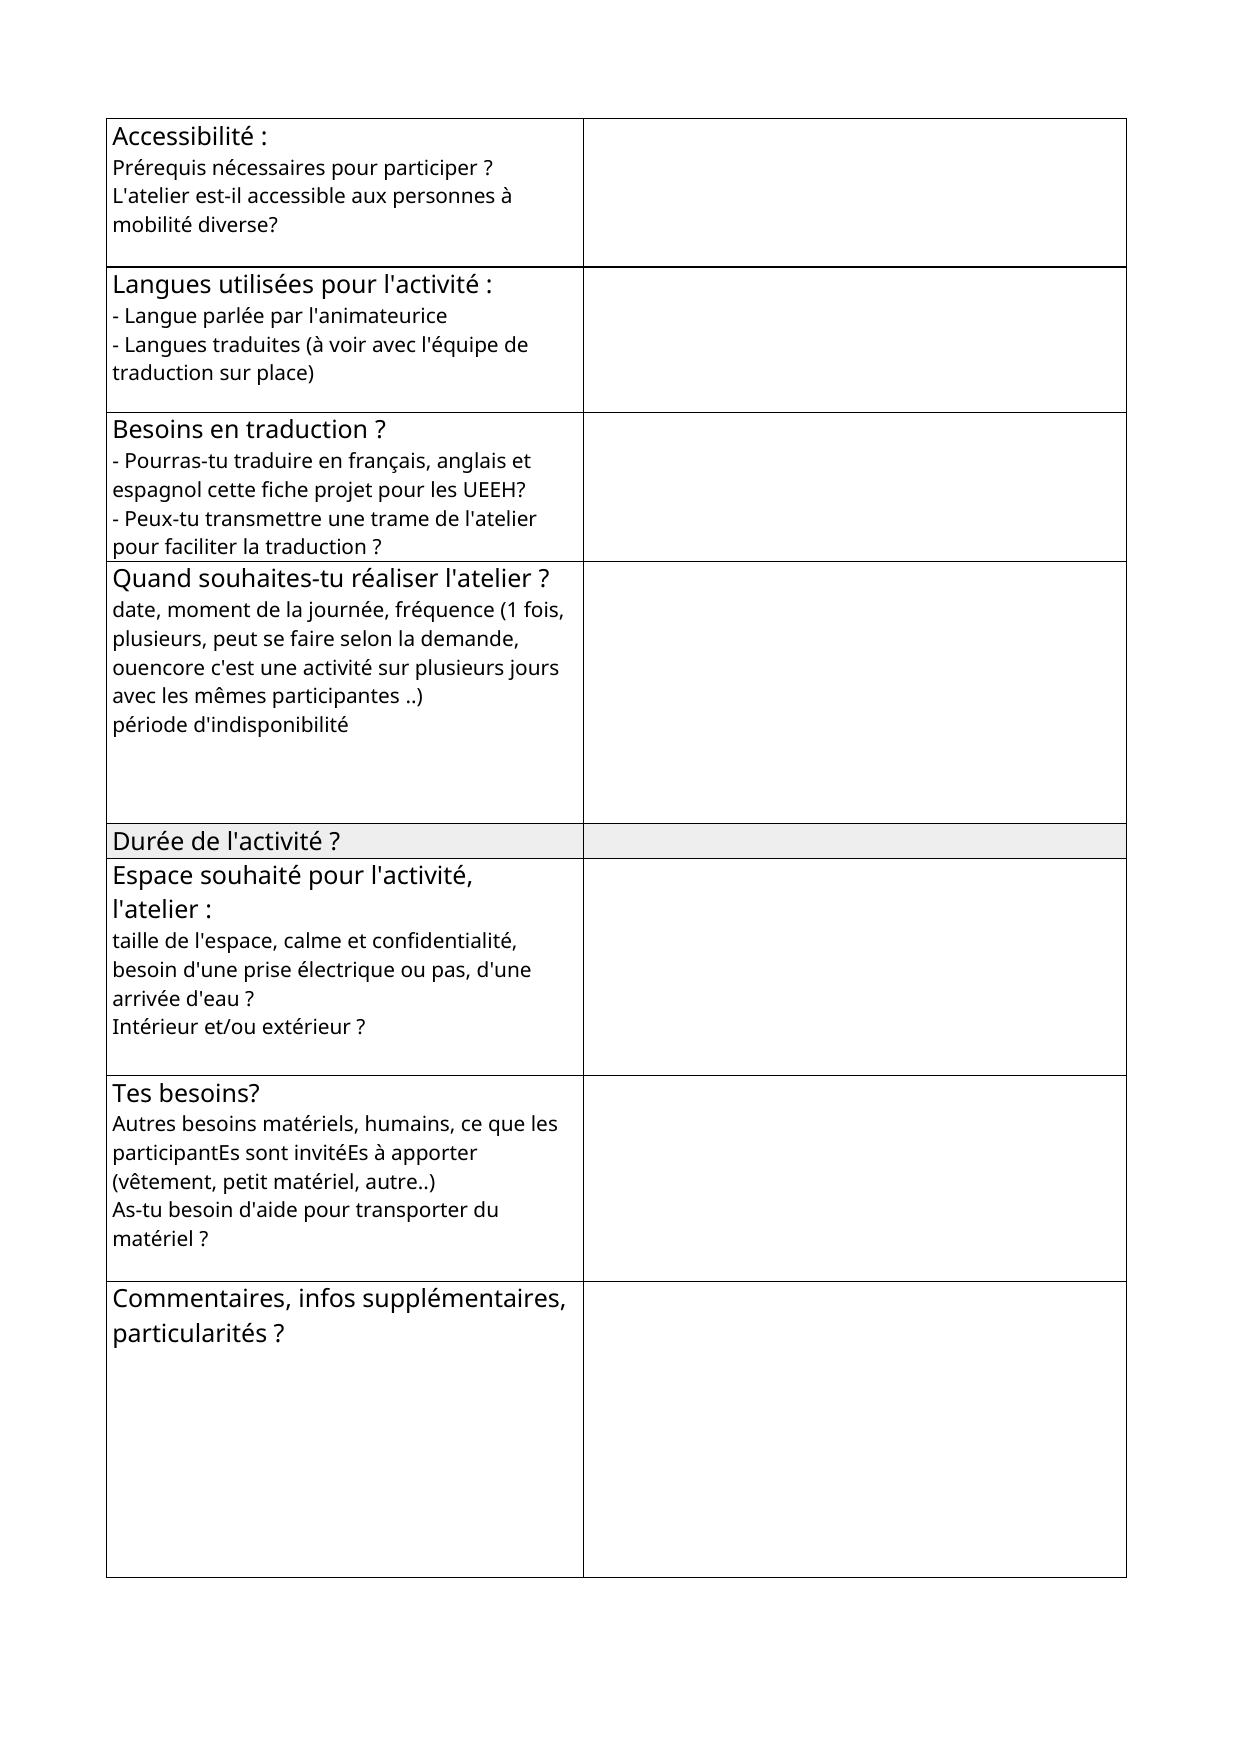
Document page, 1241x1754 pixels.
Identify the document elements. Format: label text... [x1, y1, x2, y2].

table_cell [584, 268, 1126, 412]
table_cell [584, 119, 1126, 266]
table_cell [584, 859, 1126, 1075]
table_cell [584, 1282, 1126, 1577]
table_cell [584, 824, 1126, 858]
table_cell Durée de l'activité ? [107, 824, 583, 858]
table_cell Tes besoins? Autres besoins matériels, humains, ce que les participantEs sont invitéEs à apporter (vêtement, petit matériel, autre..) As-tu besoin d'aide pour transporter du matériel ? [107, 1076, 583, 1281]
table_cell [584, 562, 1126, 823]
table_cell Besoins en traduction ? - Pourras-tu traduire en français, anglais et espagnol cette fiche projet pour les UEEH? - Peux-tu transmettre une trame de l'atelier pour faciliter la traduction ? [107, 413, 583, 561]
table_cell Quand souhaites-tu réaliser l'atelier ? date, moment de la journée, fréquence (1 fois, plusieurs, peut se faire selon la demande, ouencore c'est une activité sur plusieurs jours avec les mêmes participantes ..) période d'indisponibilité [107, 562, 583, 823]
table_cell Accessibilité : Prérequis nécessaires pour participer ? L'atelier est-il accessible aux personnes à mobilité diverse? [107, 119, 583, 266]
table_cell Langues utilisées pour l'activité : - Langue parlée par l'animateurice - Langues traduites (à voir avec l'équipe de traduction sur place) [107, 268, 583, 412]
table_cell Commentaires, infos supplémentaires, particularités ? [107, 1282, 583, 1577]
table_cell [584, 413, 1126, 561]
table_cell Espace souhaité pour l'activité, l'atelier : taille de l'espace, calme et confidentialité, besoin d'une prise électrique ou pas, d'une arrivée d'eau ? Intérieur et/ou extérieur ? [107, 859, 583, 1075]
table_cell [584, 1076, 1126, 1281]
